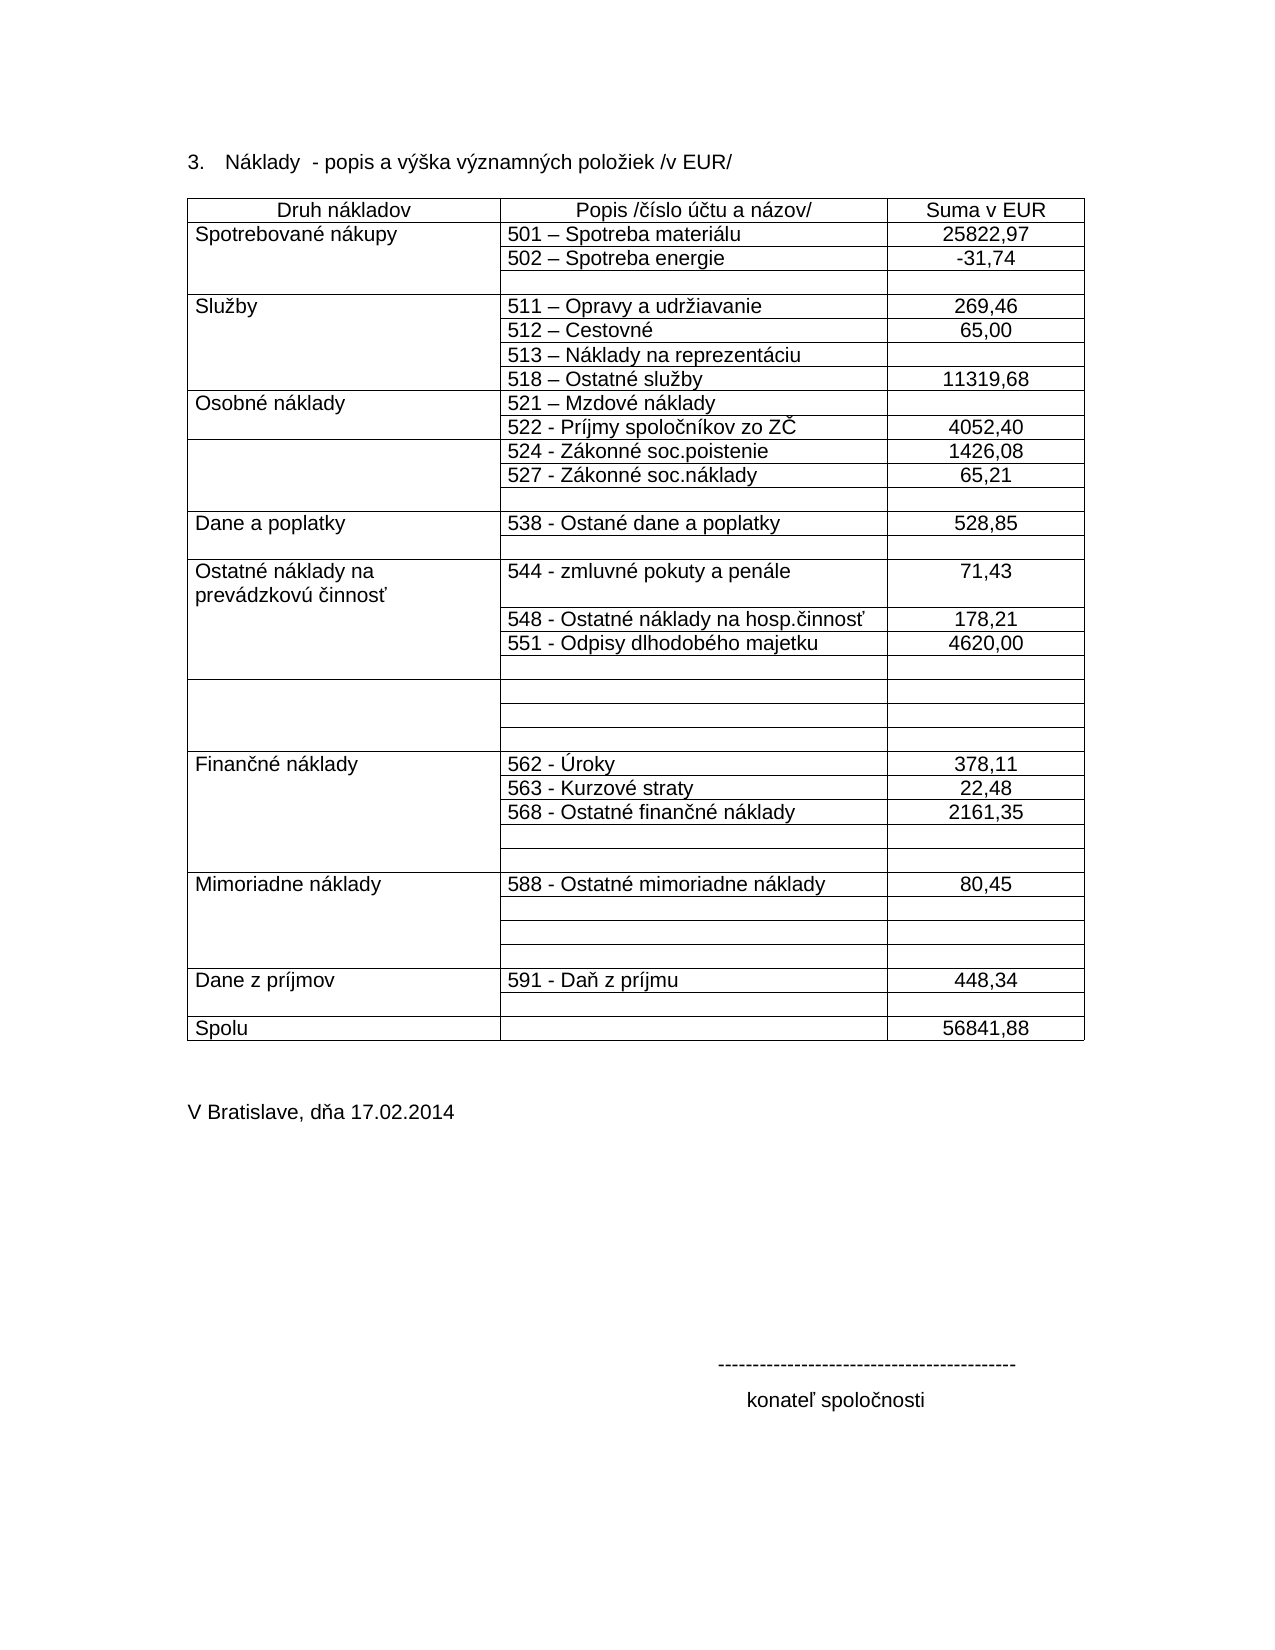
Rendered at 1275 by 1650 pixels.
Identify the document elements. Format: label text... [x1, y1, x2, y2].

table_cell 22,48 [888, 776, 1084, 799]
table_cell Ostatné náklady na prevádzkovú činnosť [188, 560, 500, 607]
table_cell 513 – Náklady na reprezentáciu [501, 343, 887, 366]
table_cell [888, 680, 1084, 703]
table_cell Mimoriadne náklady [188, 873, 500, 896]
table_cell [888, 536, 1084, 559]
table_cell 56841,88 [888, 1017, 1084, 1040]
table_cell [188, 535, 500, 559]
table_cell 548 - Ostatné náklady na hosp.činnosť [501, 608, 887, 631]
table_cell [888, 849, 1084, 872]
table_cell [188, 992, 500, 1016]
table_cell 528,85 [888, 512, 1084, 535]
table_cell 568 - Ostatné finančné náklady [501, 800, 887, 823]
table_cell [888, 897, 1084, 920]
table_cell [188, 270, 500, 294]
table_cell 527 - Zákonné soc.náklady [501, 464, 887, 487]
table_cell [501, 488, 887, 511]
table_cell 521 – Mzdové náklady [501, 391, 887, 414]
table_cell [188, 487, 500, 511]
table_cell 551 - Odpisy dlhodobého majetku [501, 632, 887, 655]
table_cell [888, 343, 1084, 366]
table_cell [501, 945, 887, 968]
table_cell Služby [188, 295, 500, 318]
table_cell [188, 680, 500, 703]
table_cell [501, 728, 887, 751]
table_header Druh nákladov [188, 199, 500, 222]
table_cell 65,21 [888, 464, 1084, 487]
table_cell [188, 824, 500, 847]
table_cell [501, 271, 887, 294]
table_cell [888, 728, 1084, 751]
table_cell [501, 536, 887, 559]
text 3. Náklady - popis a výška významných položiek /v EUR/ [187, 150, 1087, 174]
table_cell 178,21 [888, 608, 1084, 631]
table_cell 512 – Cestovné [501, 319, 887, 342]
table_cell [888, 921, 1084, 944]
table_cell Spolu [188, 1017, 500, 1040]
table_cell [188, 246, 500, 270]
table_cell 522 - Príjmy spoločníkov zo ZČ [501, 416, 887, 438]
table_cell 448,34 [888, 969, 1084, 992]
table_cell 11319,68 [888, 367, 1084, 390]
table_cell Finančné náklady [188, 752, 500, 775]
text konateľ spoločnosti [187, 1387, 1087, 1411]
table_cell 2161,35 [888, 800, 1084, 823]
text V Bratislave, dňa 17.02.2014 [187, 1100, 1087, 1124]
table_cell [188, 703, 500, 727]
table_cell 269,46 [888, 295, 1084, 318]
table_cell [188, 944, 500, 968]
table_cell [188, 631, 500, 655]
table_cell [501, 825, 887, 847]
table_cell [188, 607, 500, 631]
table_cell [888, 391, 1084, 414]
table_cell 80,45 [888, 873, 1084, 896]
table_cell [888, 993, 1084, 1016]
table_cell [501, 704, 887, 727]
table_cell Spotrebované nákupy [188, 223, 500, 246]
table_header Suma v EUR [888, 199, 1084, 222]
table_cell 4620,00 [888, 632, 1084, 655]
table_cell [188, 440, 500, 463]
table_cell [188, 366, 500, 390]
table_cell 71,43 [888, 560, 1084, 607]
table_cell Osobné náklady [188, 391, 500, 414]
table_cell [888, 945, 1084, 968]
table_cell 1426,08 [888, 440, 1084, 463]
table_cell 524 - Zákonné soc.poistenie [501, 440, 887, 463]
table_cell [188, 318, 500, 342]
table_cell [501, 897, 887, 920]
table_header Popis /číslo účtu a názov/ [501, 199, 887, 222]
table_cell [888, 488, 1084, 511]
table_cell 25822,97 [888, 223, 1084, 246]
table_cell 544 - zmluvné pokuty a penále [501, 560, 887, 607]
table_cell Dane a poplatky [188, 512, 500, 535]
table_cell 502 – Spotreba energie [501, 247, 887, 270]
table_cell [501, 921, 887, 944]
table_cell [188, 799, 500, 823]
table_cell [501, 993, 887, 1016]
table_cell 563 - Kurzové straty [501, 776, 887, 799]
table_cell [888, 271, 1084, 294]
table_cell [188, 727, 500, 751]
table_cell 538 - Ostané dane a poplatky [501, 512, 887, 535]
table_cell Dane z príjmov [188, 969, 500, 992]
table_cell 511 – Opravy a udržiavanie [501, 295, 887, 318]
table_cell 518 – Ostatné služby [501, 367, 887, 390]
table_cell [188, 920, 500, 944]
table_cell [188, 848, 500, 872]
table_cell [188, 463, 500, 487]
table_cell [188, 342, 500, 366]
table_cell [188, 415, 500, 438]
table_cell [501, 656, 887, 679]
table_cell 378,11 [888, 752, 1084, 775]
table_cell [501, 849, 887, 872]
table_cell 591 - Daň z príjmu [501, 969, 887, 992]
table_cell 65,00 [888, 319, 1084, 342]
table_cell [501, 680, 887, 703]
table_cell [888, 825, 1084, 847]
text ------------------------------------------- [187, 1352, 1087, 1376]
table_cell 562 - Úroky [501, 752, 887, 775]
table_cell [501, 1017, 887, 1040]
table_cell 4052,40 [888, 416, 1084, 438]
table_cell 588 - Ostatné mimoriadne náklady [501, 873, 887, 896]
table_cell [188, 655, 500, 679]
table_cell [888, 704, 1084, 727]
table_cell [188, 775, 500, 799]
table_cell 501 – Spotreba materiálu [501, 223, 887, 246]
table_cell [888, 656, 1084, 679]
table_cell -31,74 [888, 247, 1084, 270]
table_cell [188, 896, 500, 920]
